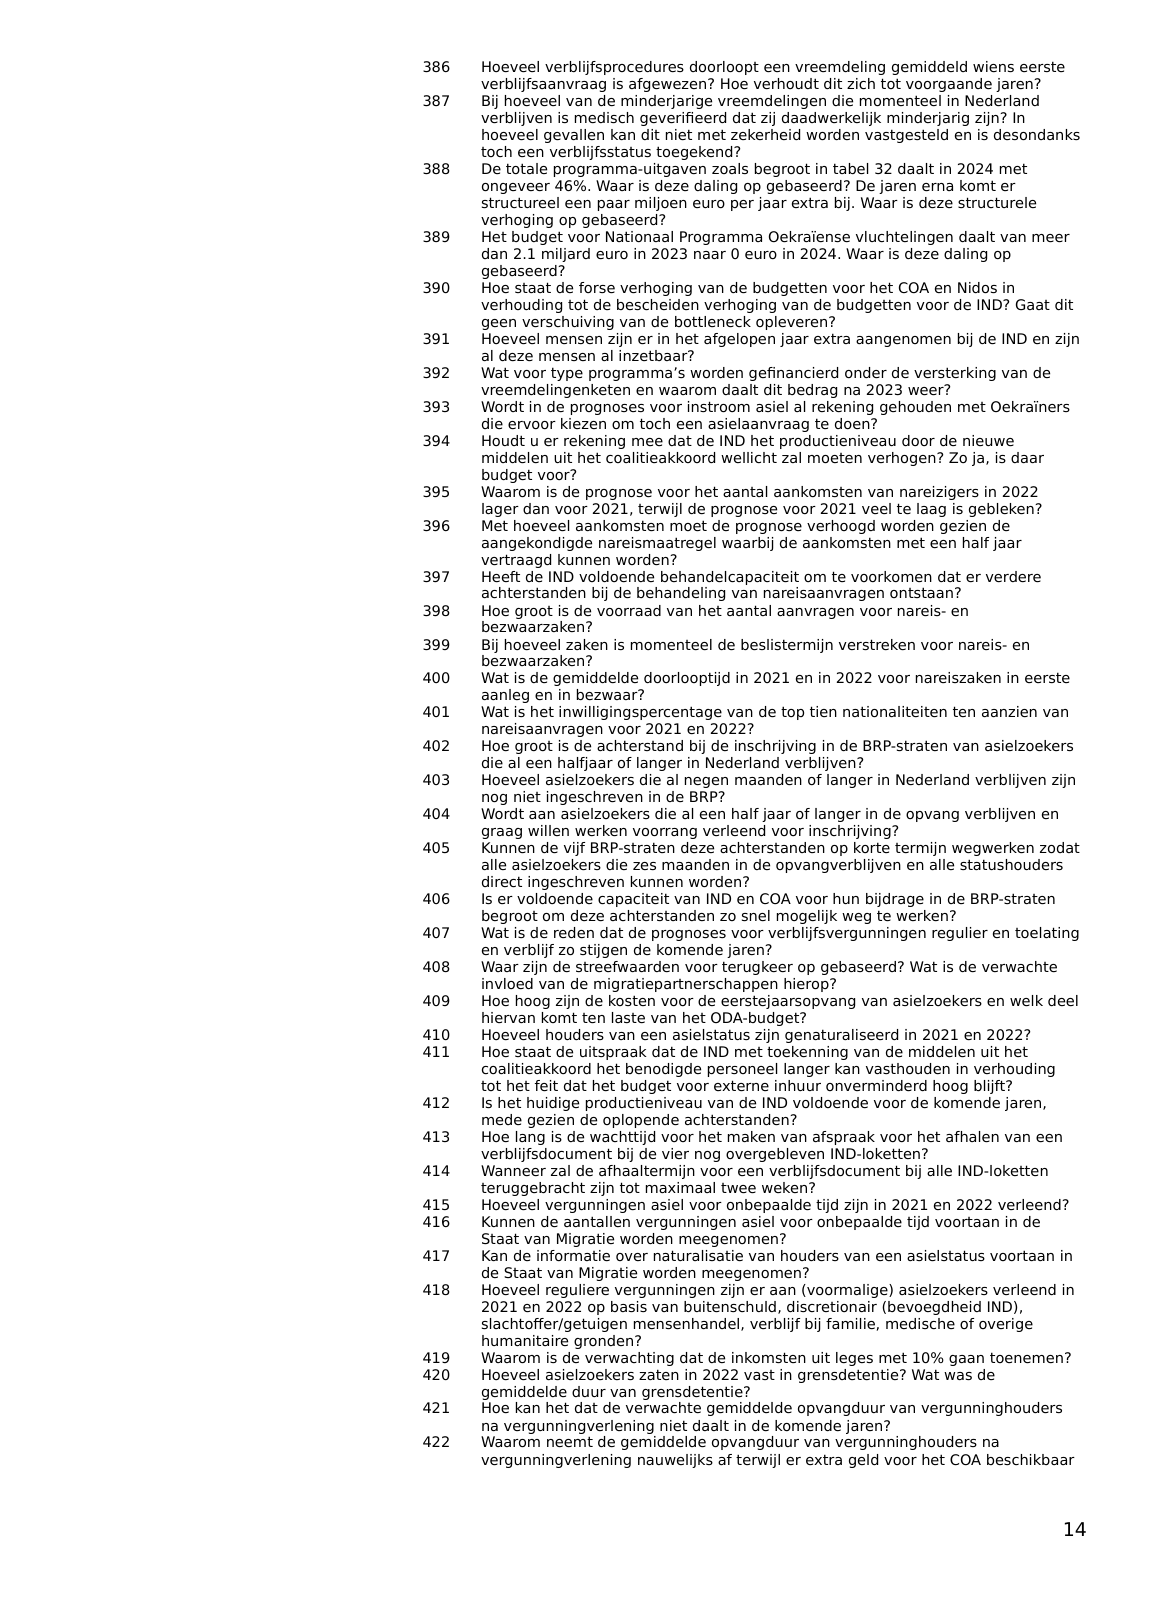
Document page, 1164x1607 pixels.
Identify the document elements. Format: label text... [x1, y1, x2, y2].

table_cell 404 [422, 806, 475, 840]
table_cell Wat is de reden dat de prognoses voor verblijfsvergunningen regulier en toelating en verblijf zo stijgen de komende jaren? [475, 925, 1087, 959]
table_cell 413 [422, 1129, 475, 1163]
table_cell Hoe groot is de voorraad van het aantal aanvragen voor nareis- en bezwaarzaken? [475, 603, 1087, 636]
table_cell Wat is het inwilligingspercentage van de top tien nationaliteiten ten aanzien van nareisaanvragen voor 2021 en 2022? [475, 704, 1087, 738]
table_cell 410 [422, 1027, 475, 1044]
table_cell Hoeveel vergunningen asiel voor onbepaalde tijd zijn in 2021 en 2022 verleend? [475, 1197, 1087, 1214]
table_cell De totale programma-uitgaven zoals begroot in tabel 32 daalt in 2024 met ongeveer 46%. Waar is deze daling op gebaseerd? De jaren erna komt er structureel een paar miljoen euro per jaar extra bij. Waar is deze structurele verhoging op gebaseerd? [475, 161, 1087, 229]
table_cell 405 [422, 840, 475, 891]
table_cell Hoe groot is de achterstand bij de inschrijving in de BRP-straten van asielzoekers die al een halfjaar of langer in Nederland verblijven? [475, 738, 1087, 772]
table_cell 420 [422, 1366, 475, 1400]
table_cell Houdt u er rekening mee dat de IND het productieniveau door de nieuwe middelen uit het coalitieakkoord wellicht zal moeten verhogen? Zo ja, is daar budget voor? [475, 433, 1087, 483]
table_cell 386 [422, 59, 475, 93]
table_cell 403 [422, 772, 475, 806]
table_cell 419 [422, 1350, 475, 1366]
table_cell 414 [422, 1163, 475, 1197]
table_cell Is er voldoende capaciteit van IND en COA voor hun bijdrage in de BRP-straten begroot om deze achterstanden zo snel mogelijk weg te werken? [475, 891, 1087, 925]
table_cell 407 [422, 925, 475, 959]
table_cell 415 [422, 1197, 475, 1214]
table_cell Hoe kan het dat de verwachte gemiddelde opvangduur van vergunninghouders na vergunningverlening niet daalt in de komende jaren? [475, 1400, 1087, 1434]
table_cell 391 [422, 331, 475, 365]
table_cell 408 [422, 959, 475, 993]
table_cell 402 [422, 738, 475, 772]
table_cell Met hoeveel aankomsten moet de prognose verhoogd worden gezien de aangekondigde nareismaatregel waarbij de aankomsten met een half jaar vertraagd kunnen worden? [475, 518, 1087, 568]
table_cell 395 [422, 484, 475, 517]
table_cell 417 [422, 1248, 475, 1282]
table_cell Wanneer zal de afhaaltermijn voor een verblijfsdocument bij alle IND-loketten teruggebracht zijn tot maximaal twee weken? [475, 1163, 1087, 1197]
table_cell Hoe hoog zijn de kosten voor de eerstejaarsopvang van asielzoekers en welk deel hiervan komt ten laste van het ODA-budget? [475, 993, 1087, 1027]
table_cell Bij hoeveel van de minderjarige vreemdelingen die momenteel in Nederland verblijven is medisch geverifieerd dat zij daadwerkelijk minderjarig zijn? In hoeveel gevallen kan dit niet met zekerheid worden vastgesteld en is desondanks toch een verblijfsstatus toegekend? [475, 93, 1087, 161]
table_cell Kunnen de aantallen vergunningen asiel voor onbepaalde tijd voortaan in de Staat van Migratie worden meegenomen? [475, 1214, 1087, 1248]
table_cell 388 [422, 161, 475, 229]
table_cell 416 [422, 1214, 475, 1248]
table_cell Kunnen de vijf BRP-straten deze achterstanden op korte termijn wegwerken zodat alle asielzoekers die zes maanden in de opvangverblijven en alle statushouders direct ingeschreven kunnen worden? [475, 840, 1087, 891]
table_cell Hoe staat de forse verhoging van de budgetten voor het COA en Nidos in verhouding tot de bescheiden verhoging van de budgetten voor de IND? Gaat dit geen verschuiving van de bottleneck opleveren? [475, 280, 1087, 331]
table_cell 409 [422, 993, 475, 1027]
table_cell 389 [422, 229, 475, 280]
table_cell Waarom is de prognose voor het aantal aankomsten van nareizigers in 2022 lager dan voor 2021, terwijl de prognose voor 2021 veel te laag is gebleken? [475, 484, 1087, 517]
table_cell Hoeveel reguliere vergunningen zijn er aan (voormalige) asielzoekers verleend in 2021 en 2022 op basis van buitenschuld, discretionair (bevoegdheid IND), slachtoffer/getuigen mensenhandel, verblijf bij familie, medische of overige humanitaire gronden? [475, 1282, 1087, 1349]
table_cell Kan de informatie over naturalisatie van houders van een asielstatus voortaan in de Staat van Migratie worden meegenomen? [475, 1248, 1087, 1282]
table_cell 387 [422, 93, 475, 161]
table_cell 400 [422, 670, 475, 704]
table_cell Hoeveel houders van een asielstatus zijn genaturaliseerd in 2021 en 2022? [475, 1027, 1087, 1044]
table_cell Hoeveel mensen zijn er in het afgelopen jaar extra aangenomen bij de IND en zijn al deze mensen al inzetbaar? [475, 331, 1087, 365]
table_cell 399 [422, 636, 475, 670]
table_cell 418 [422, 1282, 475, 1349]
table_cell 422 [422, 1434, 475, 1468]
table_cell Wordt in de prognoses voor instroom asiel al rekening gehouden met Oekraïners die ervoor kiezen om toch een asielaanvraag te doen? [475, 399, 1087, 433]
table_cell 397 [422, 569, 475, 602]
table_cell Hoeveel asielzoekers zaten in 2022 vast in grensdetentie? Wat was de gemiddelde duur van grensdetentie? [475, 1366, 1087, 1400]
table_cell Hoe staat de uitspraak dat de IND met toekenning van de middelen uit het coalitieakkoord het benodigde personeel langer kan vasthouden in verhouding tot het feit dat het budget voor externe inhuur onverminderd hoog blijft? [475, 1044, 1087, 1095]
table_cell 390 [422, 280, 475, 331]
table_cell Waarom neemt de gemiddelde opvangduur van vergunninghouders na vergunningverlening nauwelijks af terwijl er extra geld voor het COA beschikbaar [475, 1434, 1087, 1468]
table_cell Is het huidige productieniveau van de IND voldoende voor de komende jaren, mede gezien de oplopende achterstanden? [475, 1095, 1087, 1129]
table_cell 411 [422, 1044, 475, 1095]
table_cell 396 [422, 518, 475, 568]
table_cell 398 [422, 603, 475, 636]
table_cell Bij hoeveel zaken is momenteel de beslistermijn verstreken voor nareis- en bezwaarzaken? [475, 636, 1087, 670]
table_cell 421 [422, 1400, 475, 1434]
table_cell Waar zijn de streefwaarden voor terugkeer op gebaseerd? Wat is de verwachte invloed van de migratiepartnerschappen hierop? [475, 959, 1087, 993]
table_cell 392 [422, 365, 475, 399]
table_cell 412 [422, 1095, 475, 1129]
table_cell Hoeveel asielzoekers die al negen maanden of langer in Nederland verblijven zijn nog niet ingeschreven in de BRP? [475, 772, 1087, 806]
table_cell 406 [422, 891, 475, 925]
table_cell 393 [422, 399, 475, 433]
table_cell Wat voor type programma’s worden gefinancierd onder de versterking van de vreemdelingenketen en waarom daalt dit bedrag na 2023 weer? [475, 365, 1087, 399]
table_cell Wordt aan asielzoekers die al een half jaar of langer in de opvang verblijven en graag willen werken voorrang verleend voor inschrijving? [475, 806, 1087, 840]
table_cell Hoe lang is de wachttijd voor het maken van afspraak voor het afhalen van een verblijfsdocument bij de vier nog overgebleven IND-loketten? [475, 1129, 1087, 1163]
table_cell Wat is de gemiddelde doorlooptijd in 2021 en in 2022 voor nareiszaken in eerste aanleg en in bezwaar? [475, 670, 1087, 704]
table_cell Het budget voor Nationaal Programma Oekraïense vluchtelingen daalt van meer dan 2.1 miljard euro in 2023 naar 0 euro in 2024. Waar is deze daling op gebaseerd? [475, 229, 1087, 280]
table_cell Hoeveel verblijfsprocedures doorloopt een vreemdeling gemiddeld wiens eerste verblijfsaanvraag is afgewezen? Hoe verhoudt dit zich tot voorgaande jaren? [475, 59, 1087, 93]
table_cell Heeft de IND voldoende behandelcapaciteit om te voorkomen dat er verdere achterstanden bij de behandeling van nareisaanvragen ontstaan? [475, 569, 1087, 602]
table_cell 394 [422, 433, 475, 483]
table_cell Waarom is de verwachting dat de inkomsten uit leges met 10% gaan toenemen? [475, 1350, 1087, 1366]
table_cell 401 [422, 704, 475, 738]
